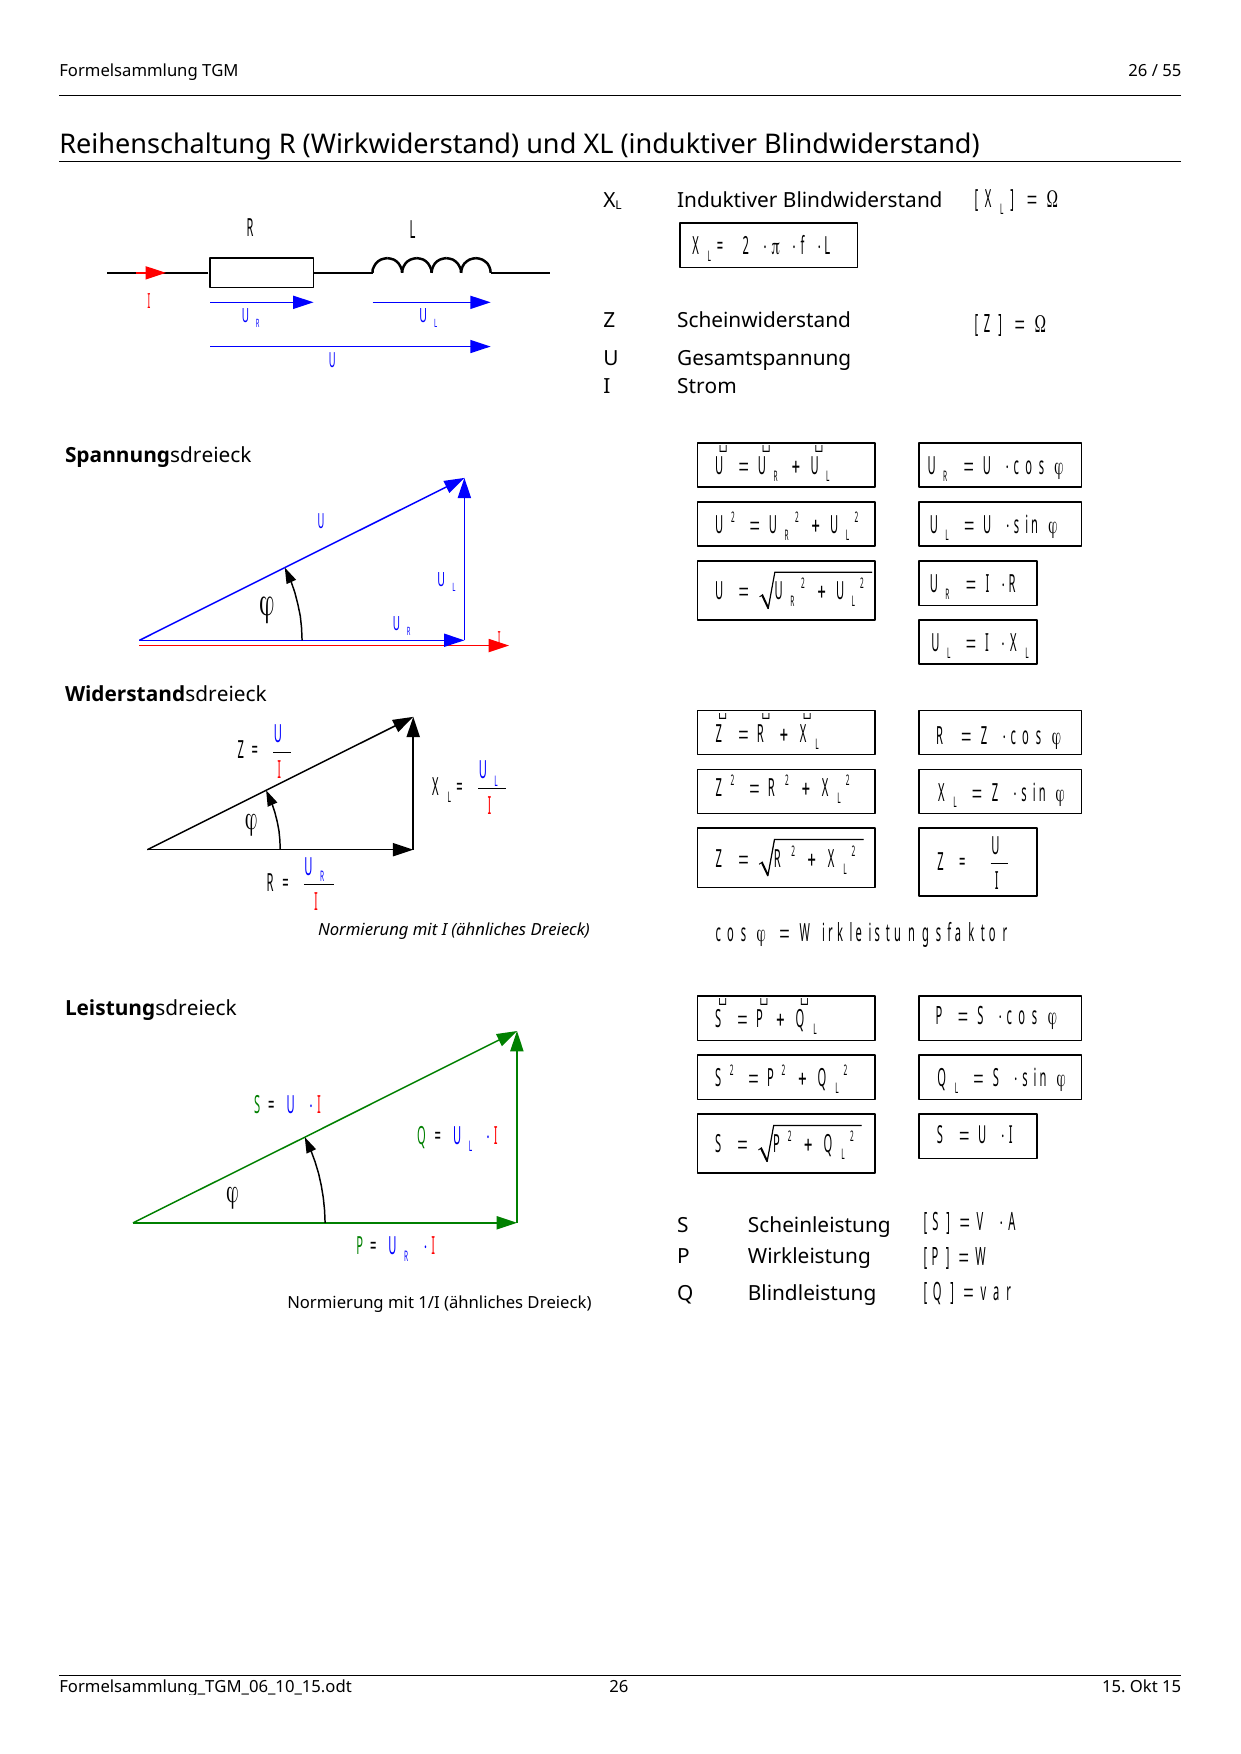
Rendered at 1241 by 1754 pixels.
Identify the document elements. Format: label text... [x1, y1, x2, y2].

table_cell Spannungsdreieck [59, 434, 597, 673]
table_cell [597, 434, 1181, 673]
table_cell S Scheinleistung P Wirkleistung Q Blindleistung [597, 988, 1181, 1319]
table_header [59, 177, 597, 434]
table_cell Widerstandsdreieck Normierung mit I (ähnliches Dreieck) [59, 673, 597, 987]
table_header XL Induktiver Blindwiderstand Z Scheinwiderstand U Gesamtspannung I Strom [597, 177, 1181, 434]
table_cell [597, 673, 1181, 987]
subtitle Reihenschaltung R (Wirkwiderstand) und XL (induktiver Blindwiderstand) [59, 124, 1181, 161]
table_cell Leistungsdreieck Normierung mit 1/I (ähnliches Dreieck) [59, 988, 597, 1319]
